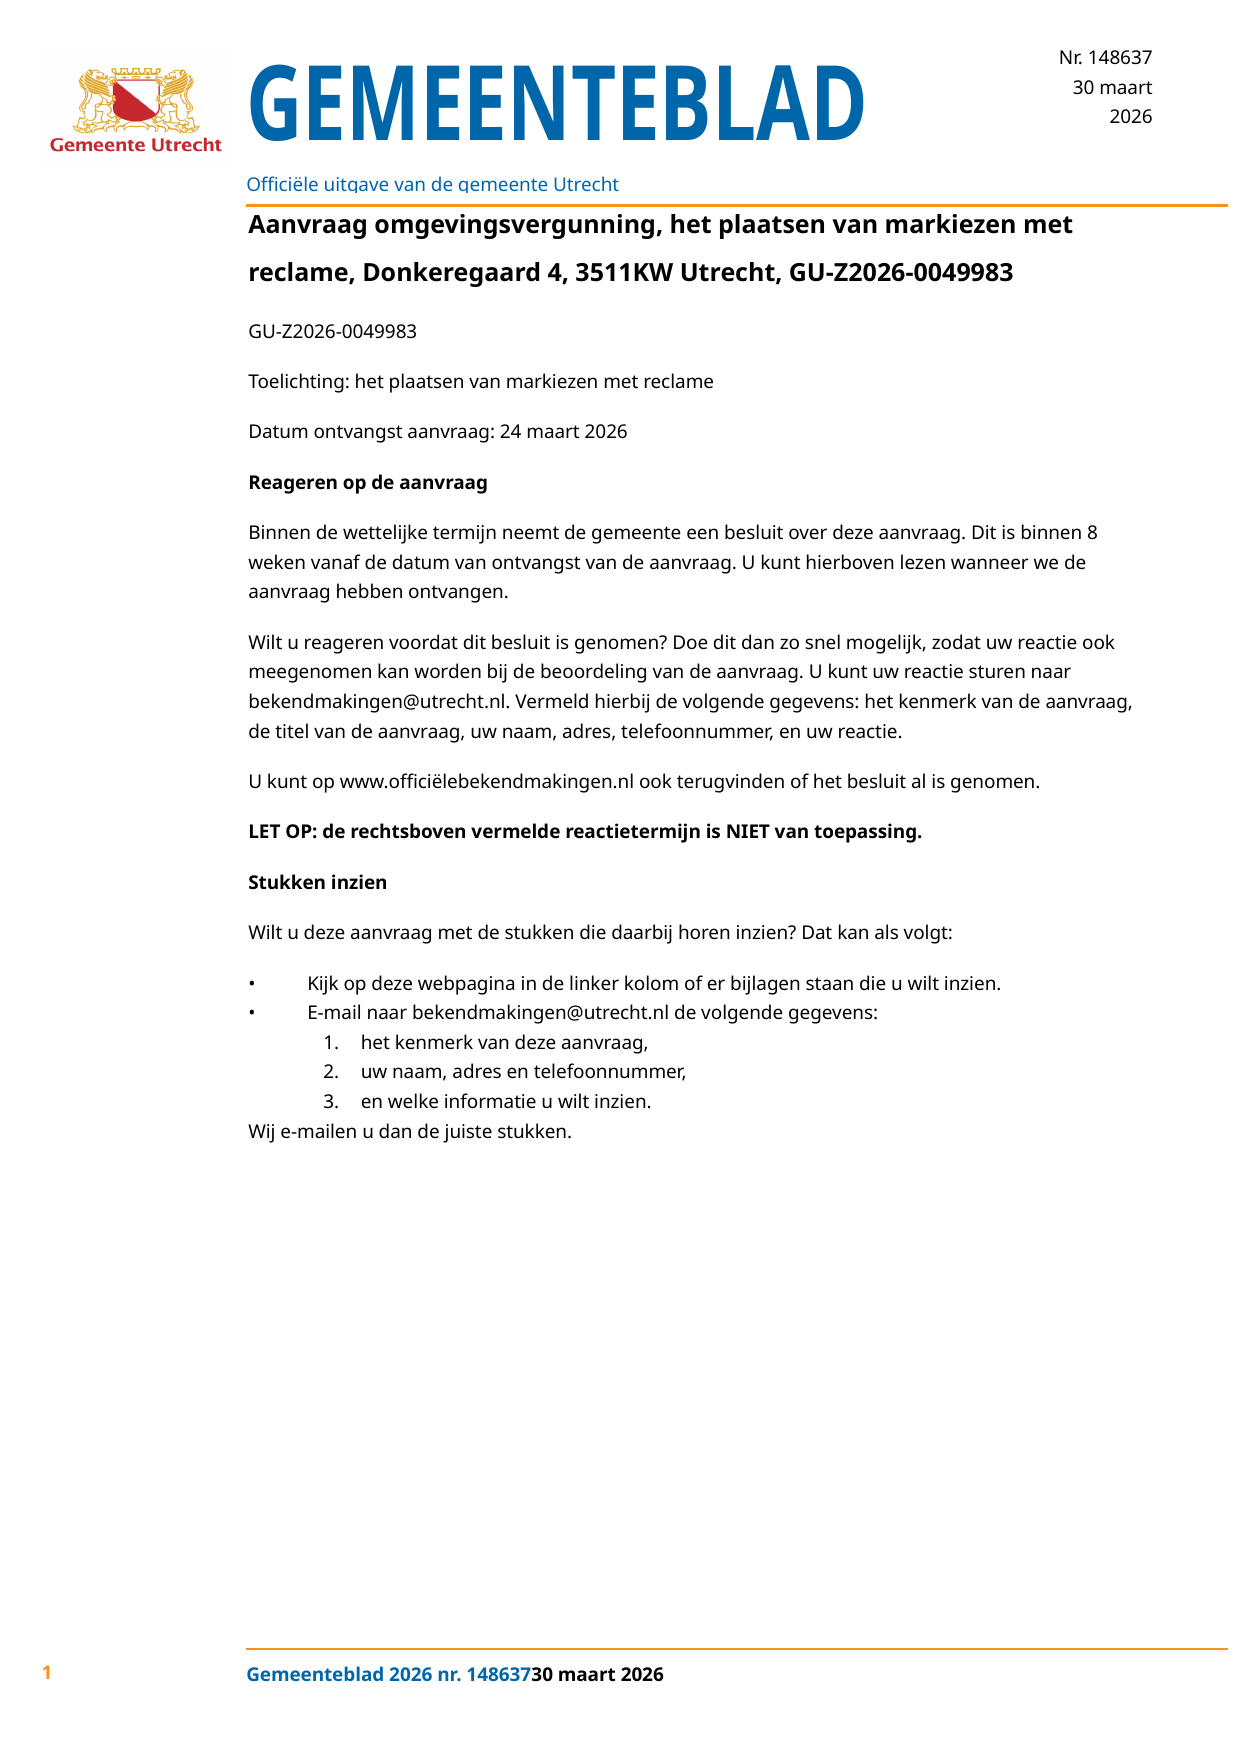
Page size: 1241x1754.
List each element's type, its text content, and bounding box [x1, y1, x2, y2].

list en welke informatie u wilt inzien. [323, 1088, 1152, 1114]
text LET OP: de rechtsboven vermelde reactietermijn is NIET van toepassing. [248, 819, 1152, 844]
text Wij e-mailen u dan de juiste stukken. [248, 1118, 1152, 1144]
text Wilt u reageren voordat dit besluit is genomen? Doe dit dan zo snel mogelijk, zodat uw reactie ook meegenomen kan worden bij de beoordeling van de aanvraag. U kunt uw reactie sturen naar bekendmakingen@utrecht.nl. Vermeld hierbij de volgende gegevens: het kenmerk van de aanvraag, de titel van de aanvraag, uw naam, adres, telefoonnummer, en uw reactie. [248, 629, 1152, 744]
list het kenmerk van deze aanvraag, [323, 1029, 1152, 1055]
text GU-Z2026-0049983 [248, 318, 1152, 344]
list E-mail naar bekendmakingen@utrecht.nl de volgende gegevens: [248, 999, 1152, 1025]
list Kijk op deze webpagina in de linker kolom of er bijlagen staan die u wilt inzien. [248, 970, 1152, 996]
picture [41, 47, 231, 172]
text Stukken inzien [248, 869, 1152, 895]
text Reageren op de aanvraag [248, 469, 1152, 495]
text Binnen de wettelijke termijn neemt de gemeente een besluit over deze aanvraag. Dit is binnen 8 weken vanaf de datum van ontvangst van de aanvraag. U kunt hierboven lezen wanneer we de aanvraag hebben ontvangen. [248, 519, 1152, 604]
list uw naam, adres en telefoonnummer, [323, 1059, 1152, 1084]
text Wilt u deze aanvraag met de stukken die daarbij horen inzien? Dat kan als volgt: [248, 919, 1152, 945]
text Aanvraag omgevingsvergunning, het plaatsen van markiezen met reclame, Donkeregaard 4, 3511KW Utrecht, GU-Z2026-0049983 [248, 207, 1152, 288]
text U kunt op www.officiëlebekendmakingen.nl ook terugvinden of het besluit al is genomen. [248, 768, 1152, 794]
text Toelichting: het plaatsen van markiezen met reclame [248, 368, 1152, 394]
text Datum ontvangst aanvraag: 24 maart 2026 [248, 419, 1152, 444]
